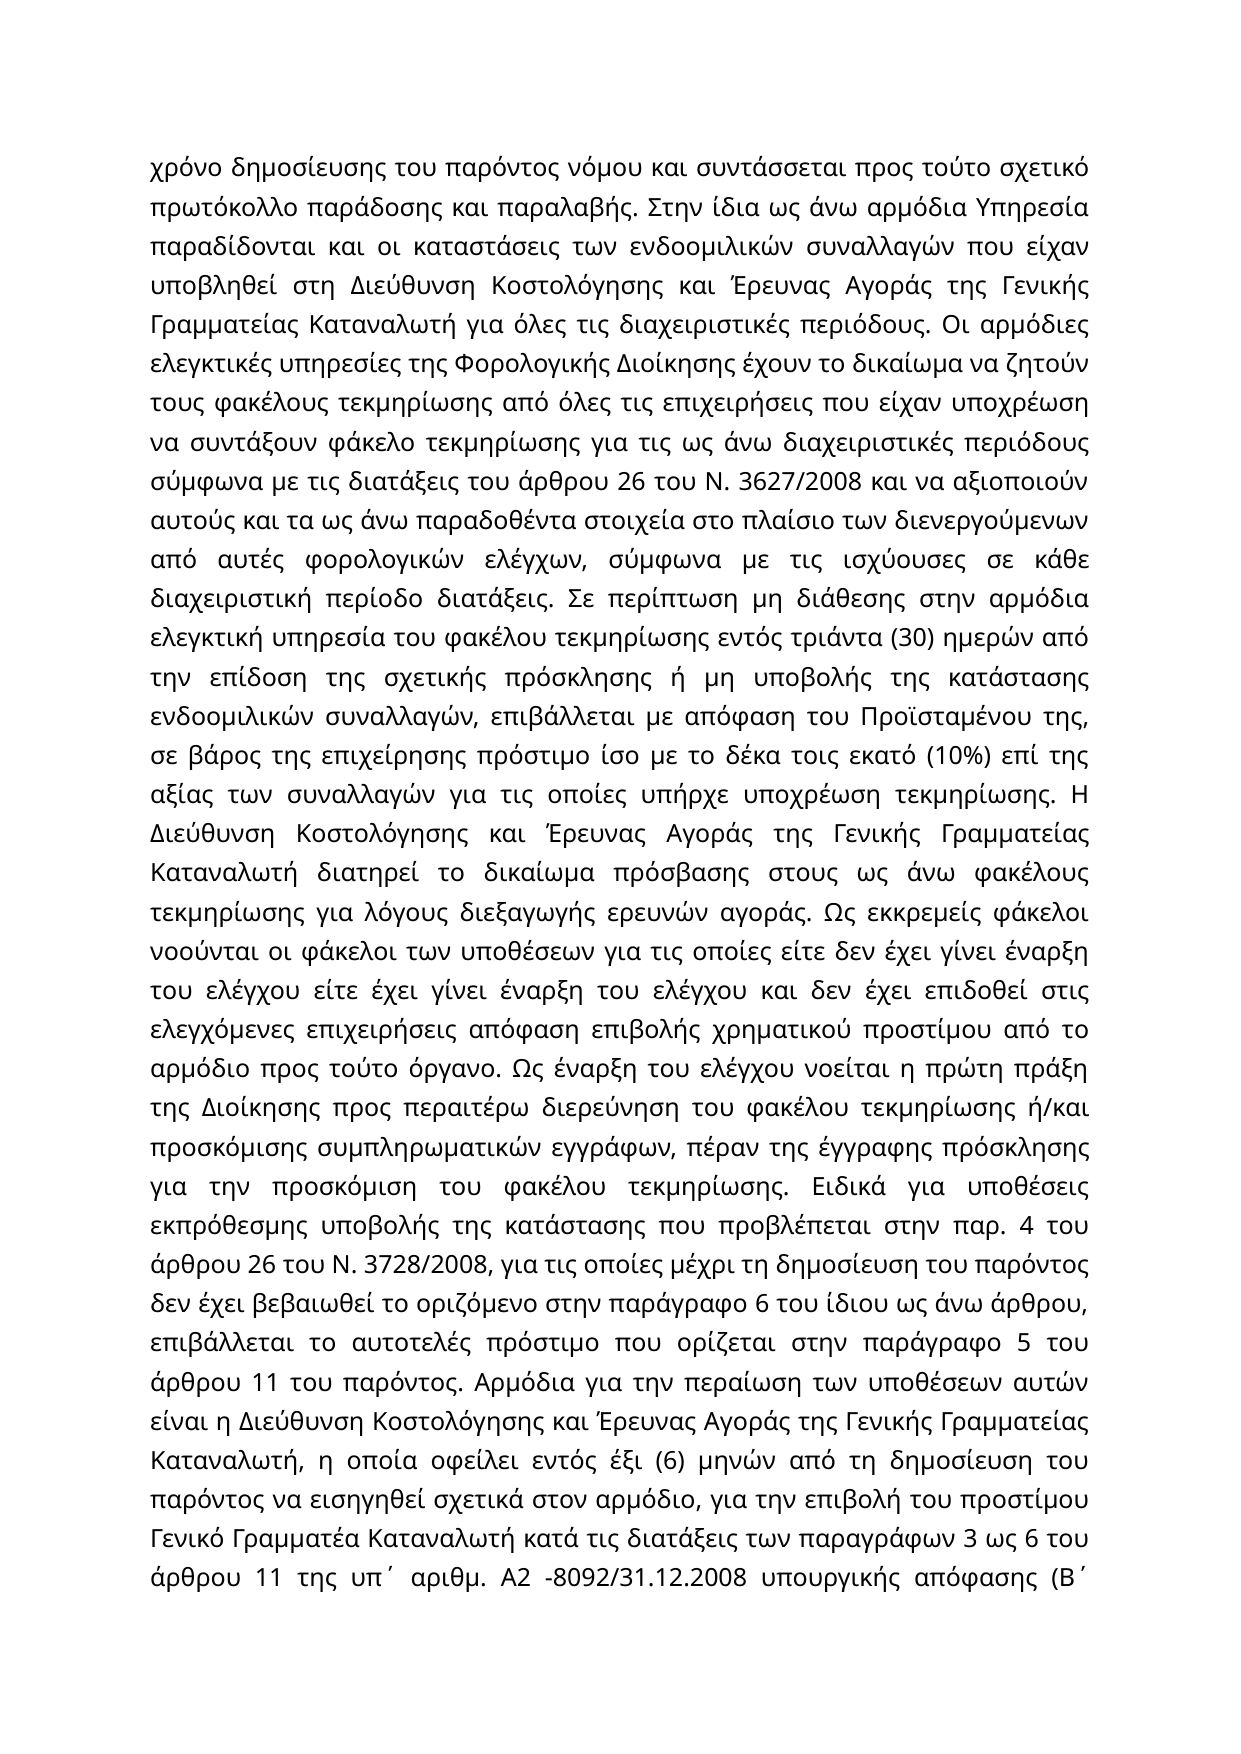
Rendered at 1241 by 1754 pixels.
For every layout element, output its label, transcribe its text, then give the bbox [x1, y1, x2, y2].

text χρόνο δημοσίευσης του παρόντος νόμου και συντάσσεται προς τούτο σχετικό πρωτόκολλο παράδοσης και παραλαβής. Στην ίδια ως άνω αρμόδια Υπηρεσία παραδίδονται και οι καταστάσεις των ενδοομιλικών συναλλαγών που είχαν υποβληθεί στη Διεύθυνση Κοστολόγησης και Έρευνας Αγοράς της Γενικής Γραμματείας Καταναλωτή για όλες τις διαχειριστικές περιόδους. Οι αρμόδιες ελεγκτικές υπηρεσίες της Φορολογικής Διοίκησης έχουν το δικαίωμα να ζητούν τους φακέλους τεκμηρίωσης από όλες τις επιχειρήσεις που είχαν υποχρέωση να συντάξουν φάκελο τεκμηρίωσης για τις ως άνω διαχειριστικές περιόδους σύμφωνα με τις διατάξεις του άρθρου 26 του Ν. 3627/2008 και να αξιοποιούν αυτούς και τα ως άνω παραδοθέντα στοιχεία στο πλαίσιο των διενεργούμενων από αυτές φορολογικών ελέγχων, σύμφωνα με τις ισχύουσες σε κάθε διαχειριστική περίοδο διατάξεις. Σε περίπτωση μη διάθεσης στην αρμόδια ελεγκτική υπηρεσία του φακέλου τεκμηρίωσης εντός τριάντα (30) ημερών από την επίδοση της σχετικής πρόσκλησης ή μη υποβολής της κατάστασης ενδοομιλικών συναλλαγών, επιβάλλεται με απόφαση του Προϊσταμένου της, σε βάρος της επιχείρησης πρόστιμο ίσο με το δέκα τοις εκατό (10%) επί της αξίας των συναλλαγών για τις οποίες υπήρχε υποχρέωση τεκμηρίωσης. Η Διεύθυνση Κοστολόγησης και Έρευνας Αγοράς της Γενικής Γραμματείας Καταναλωτή διατηρεί το δικαίωμα πρόσβασης στους ως άνω φακέλους τεκμηρίωσης για λόγους διεξαγωγής ερευνών αγοράς. Ως εκκρεμείς φάκελοι νοούνται οι φάκελοι των υποθέσεων για τις οποίες είτε δεν έχει γίνει έναρξη του ελέγχου είτε έχει γίνει έναρξη του ελέγχου και δεν έχει επιδοθεί στις ελεγχόμενες επιχειρήσεις απόφαση επιβολής χρηματικού προστίμου από το αρμόδιο προς τούτο όργανο. Ως έναρξη του ελέγχου νοείται η πρώτη πράξη της Διοίκησης προς περαιτέρω διερεύνηση του φακέλου τεκμηρίωσης ή/και προσκόμισης συμπληρωματικών εγγράφων, πέραν της έγγραφης πρόσκλησης για την προσκόμιση του φακέλου τεκμηρίωσης. Ειδικά για υποθέσεις εκπρόθεσμης υποβολής της κατάστασης που προβλέπεται στην παρ. 4 του άρθρου 26 του Ν. 3728/2008, για τις οποίες μέχρι τη δημοσίευση του παρόντος δεν έχει βεβαιωθεί το οριζόμενο στην παράγραφο 6 του ίδιου ως άνω άρθρου, επιβάλλεται το αυτοτελές πρόστιμο που ορίζεται στην παράγραφο 5 του άρθρου 11 του παρόντος. Αρμόδια για την περαίωση των υποθέσεων αυτών είναι η Διεύθυνση Κοστολόγησης και Έρευνας Αγοράς της Γενικής Γραμματείας Καταναλωτή, η οποία οφείλει εντός έξι (6) μηνών από τη δημοσίευση του παρόντος να εισηγηθεί σχετικά στον αρμόδιο, για την επιβολή του προστίμου Γενικό Γραμματέα Καταναλωτή κατά τις διατάξεις των παραγράφων 3 ως 6 του άρθρου 11 της υπ΄ αριθμ. Α2 -8092/31.12.2008 υπουργικής απόφασης (Β΄ [150, 150, 1090, 1594]
